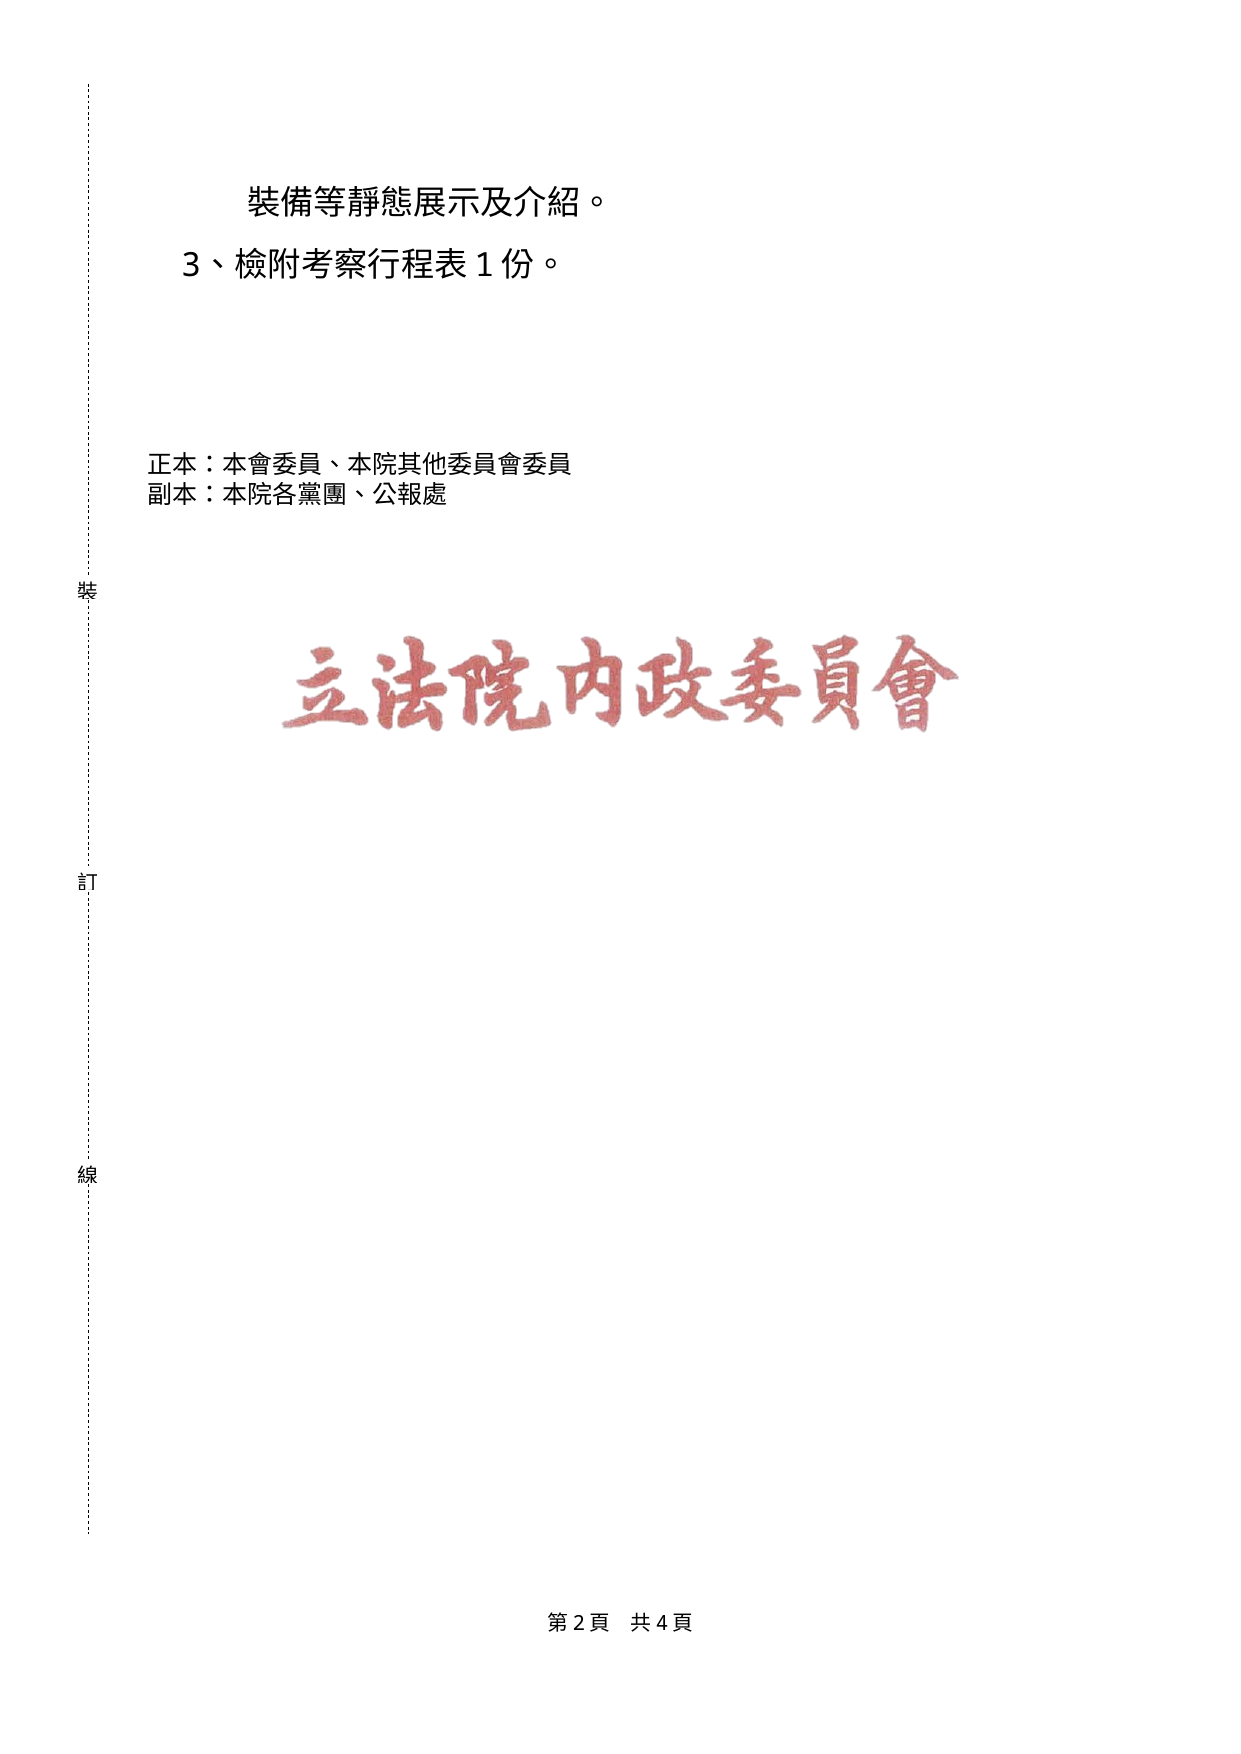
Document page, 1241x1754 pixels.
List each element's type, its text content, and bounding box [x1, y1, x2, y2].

text 正本：本會委員、本院其他委員會委員 [148, 421, 1092, 483]
text 副本：本院各黨團、公報處 [148, 483, 1092, 508]
list 檢附考察行程表1份。 [181, 221, 1092, 283]
list 裝備等靜態展示及介紹。 [181, 158, 1092, 221]
